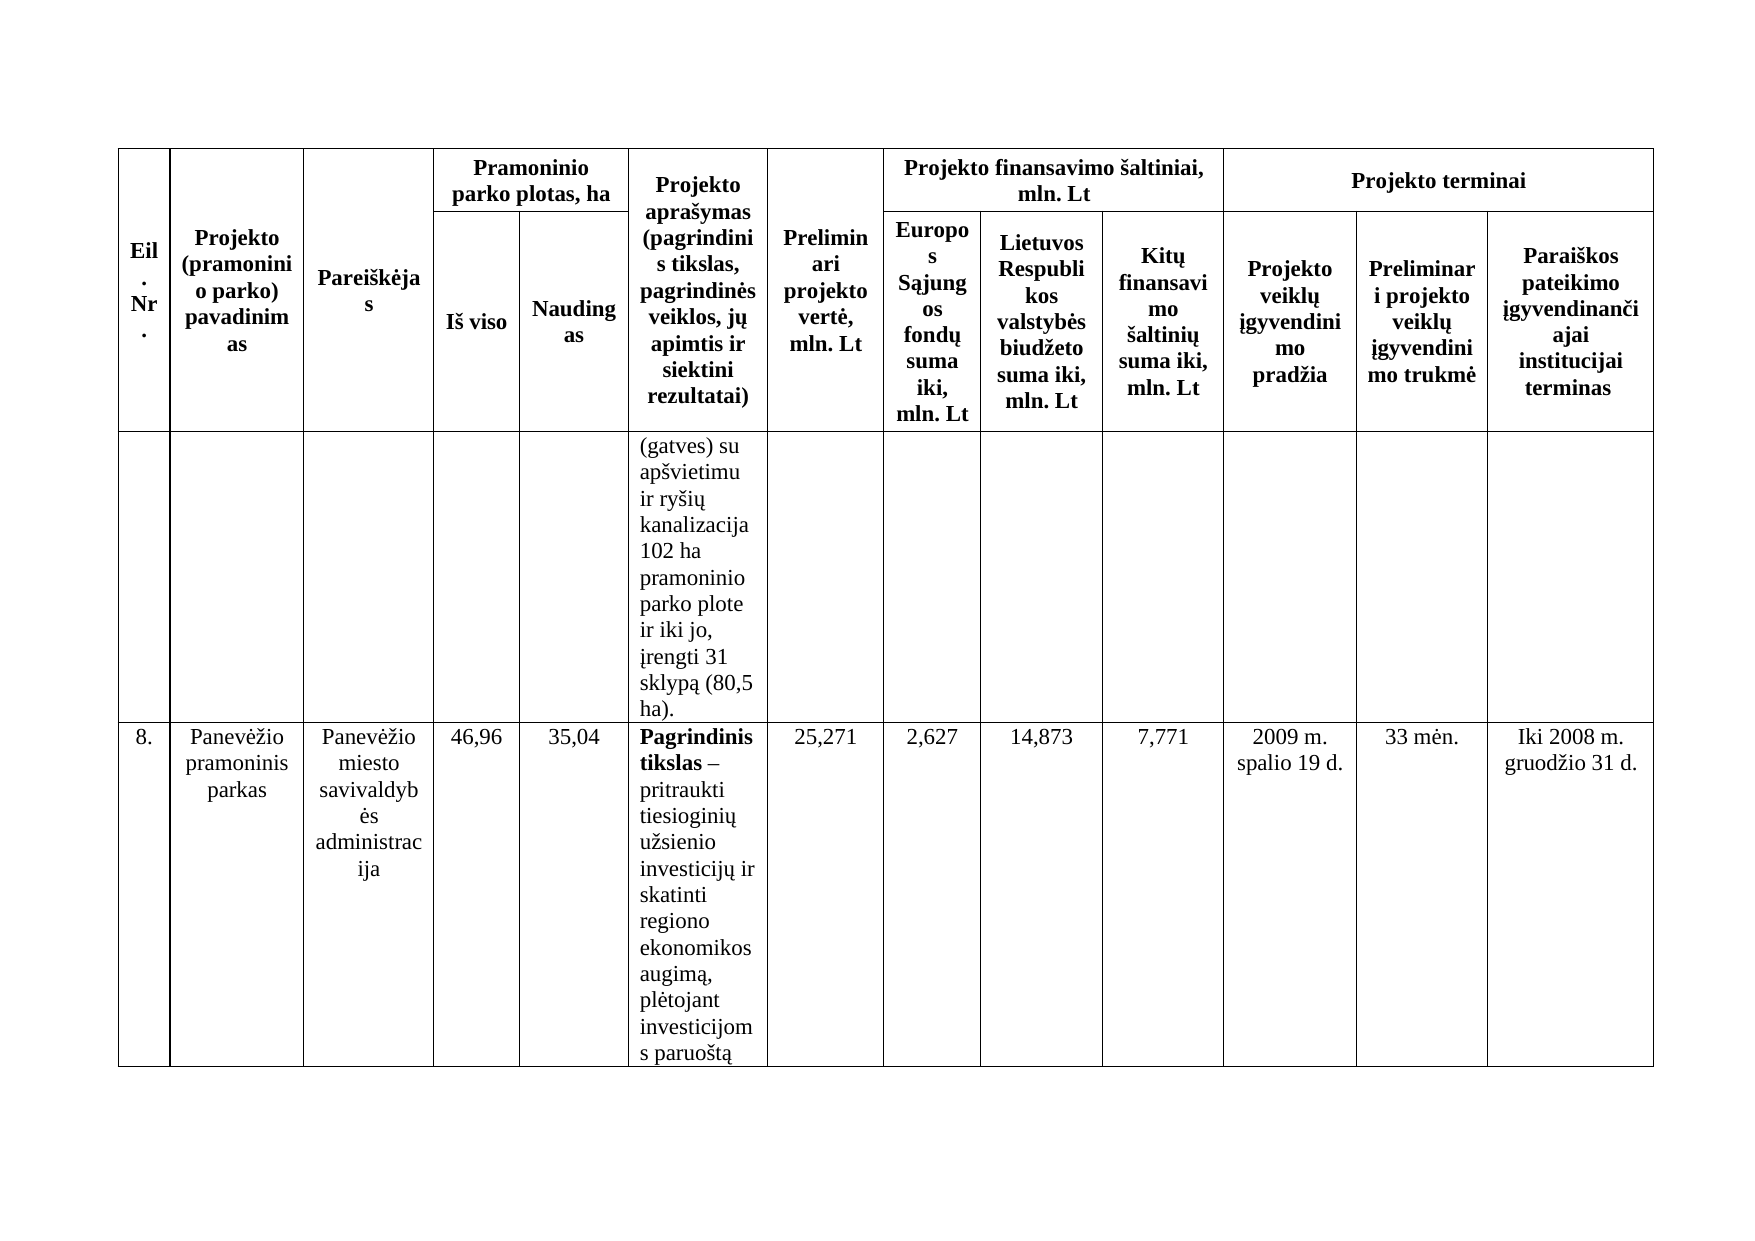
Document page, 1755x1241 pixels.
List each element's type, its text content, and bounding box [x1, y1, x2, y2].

table_cell 2,627 [884, 723, 980, 1066]
table_cell Pagrindinis tikslas – pritraukti tiesioginių užsienio investicijų ir skatinti regiono ekonomikos augimą, plėtojant investicijoms paruoštą [629, 723, 767, 1066]
table_cell 35,04 [520, 723, 628, 1066]
table_cell [520, 432, 628, 722]
table_header Eil. Nr. [119, 149, 169, 431]
table_header Projekto (pramoninio parko) pavadinimas [171, 149, 303, 431]
table_header Pareiškėjas [304, 149, 433, 431]
table_cell [434, 432, 519, 722]
table_cell [884, 432, 980, 722]
table_cell 46,96 [434, 723, 519, 1066]
table_cell [981, 432, 1102, 722]
table_cell Preliminari projekto veiklų įgyvendinimo trukmė [1357, 212, 1487, 431]
table_cell 25,271 [768, 723, 883, 1066]
table_cell [1103, 432, 1223, 722]
table_cell Iš viso [434, 212, 519, 431]
table_cell [1357, 432, 1487, 722]
table_header Pramoninio parko plotas, ha [434, 149, 628, 211]
table_cell 14,873 [981, 723, 1102, 1066]
table_header Projekto finansavimo šaltiniai, mln. Lt [884, 149, 1223, 211]
table_cell [119, 432, 169, 722]
table_header Preliminari projekto vertė, mln. Lt [768, 149, 883, 431]
table_cell [171, 432, 303, 722]
table_cell (gatves) su apšvietimu ir ryšių kanalizacija 102 ha pramoninio parko plote ir iki jo, įrengti 31 sklypą (80,5 ha). [629, 432, 767, 722]
table_cell [1488, 432, 1653, 722]
table_cell 2009 m. spalio 19 d. [1224, 723, 1356, 1066]
table_cell Panevėžio pramoninis parkas [171, 723, 303, 1066]
table_header Projekto aprašymas (pagrindinis tikslas, pagrindinės veiklos, jų apimtis ir siektini rezultatai) [629, 149, 767, 431]
table_header Projekto terminai [1224, 149, 1653, 211]
table_cell 7,771 [1103, 723, 1223, 1066]
table_cell 33 mėn. [1357, 723, 1487, 1066]
table_cell [768, 432, 883, 722]
table_cell Paraiškos pateikimo įgyvendinančiajai institucijai terminas [1488, 212, 1653, 431]
table_cell 8. [119, 723, 169, 1066]
table_cell Europos Sąjungos fondų suma iki, mln. Lt [884, 212, 980, 431]
table_cell Kitų finansavimo šaltinių suma iki, mln. Lt [1103, 212, 1223, 431]
table_cell [1224, 432, 1356, 722]
table_cell Naudingas [520, 212, 628, 431]
table_cell Panevėžio miesto savivaldybės administracija [304, 723, 433, 1066]
table_cell [304, 432, 433, 722]
table_cell Lietuvos Respublikos valstybės biudžeto suma iki, mln. Lt [981, 212, 1102, 431]
table_cell Iki 2008 m. gruodžio 31 d. [1488, 723, 1653, 1066]
table_cell Projekto veiklų įgyvendinimo pradžia [1224, 212, 1356, 431]
